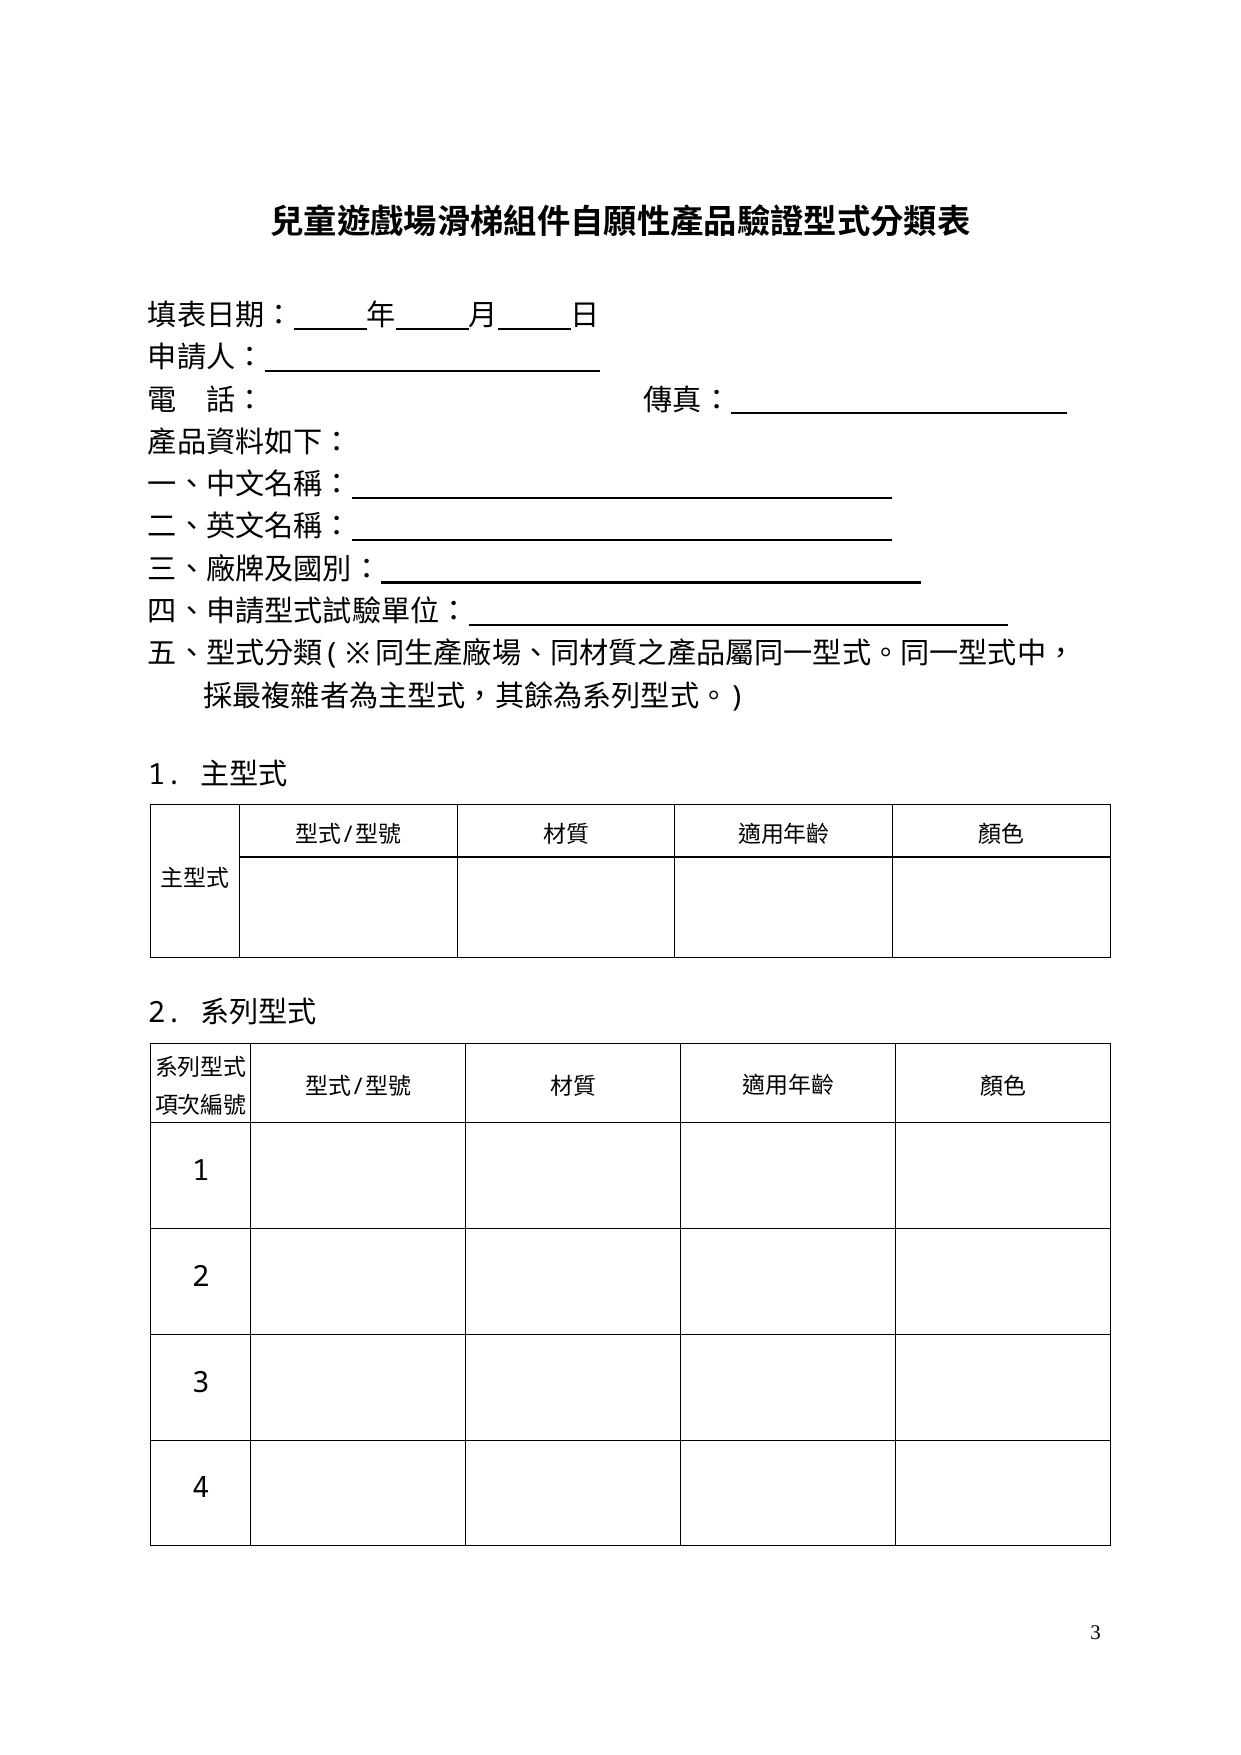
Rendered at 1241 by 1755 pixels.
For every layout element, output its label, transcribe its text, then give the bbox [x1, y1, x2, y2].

table_cell [896, 1335, 1110, 1439]
table_cell [896, 1441, 1110, 1545]
table_header 材質 [466, 1044, 680, 1122]
table_header 顏色 [896, 1044, 1110, 1122]
text 兒童遊戲場滑梯組件自願性產品驗證型式分類表 [148, 196, 1093, 243]
table_cell [893, 858, 1110, 957]
text 四、申請型式試驗單位： [148, 587, 1093, 630]
text 二、英文名稱： [148, 503, 1093, 545]
table_cell [251, 1123, 465, 1228]
table_cell [681, 1229, 895, 1334]
table_cell [681, 1441, 895, 1545]
table_header 型式/型號 [240, 805, 457, 856]
text 一、中文名稱： [148, 461, 1093, 503]
table_cell [251, 1229, 465, 1334]
table_header 型式/型號 [251, 1044, 465, 1122]
table_header 材質 [458, 805, 674, 856]
text 產品資料如下： [148, 418, 1093, 461]
text 2. 系列型式 [148, 993, 1093, 1030]
table_cell [240, 858, 457, 957]
table_header 顏色 [893, 805, 1110, 856]
text 1. 主型式 [148, 754, 1093, 792]
table_cell [896, 1123, 1110, 1228]
text 填表日期： 年 月 日 [148, 291, 1093, 334]
text 三、廠牌及國別： [148, 545, 1093, 587]
table_header 系列型式 項次編號 [151, 1044, 250, 1122]
text 申請人： [148, 334, 1093, 376]
table_cell 3 [151, 1335, 250, 1439]
text 電 話： 傳真： [148, 376, 1093, 418]
table_cell [466, 1335, 680, 1439]
table_header 主型式 [151, 805, 239, 957]
table_cell [251, 1335, 465, 1439]
text 五、型式分類(※同生產廠場、同材質之產品屬同一型式。同一型式中，採最複雜者為主型式，其餘為系列型式。) [148, 630, 1093, 714]
table_cell [896, 1229, 1110, 1334]
table_cell 1 [151, 1123, 250, 1228]
table_cell [466, 1229, 680, 1334]
table_header 適用年齡 [681, 1044, 895, 1122]
table_cell [675, 858, 892, 957]
table_cell [681, 1335, 895, 1439]
table_cell [466, 1123, 680, 1228]
table_cell 4 [151, 1441, 250, 1545]
table_cell [458, 858, 674, 957]
table_cell [251, 1441, 465, 1545]
table_header 適用年齡 [675, 805, 892, 856]
table_cell 2 [151, 1229, 250, 1334]
table_cell [681, 1123, 895, 1228]
table_cell [466, 1441, 680, 1545]
